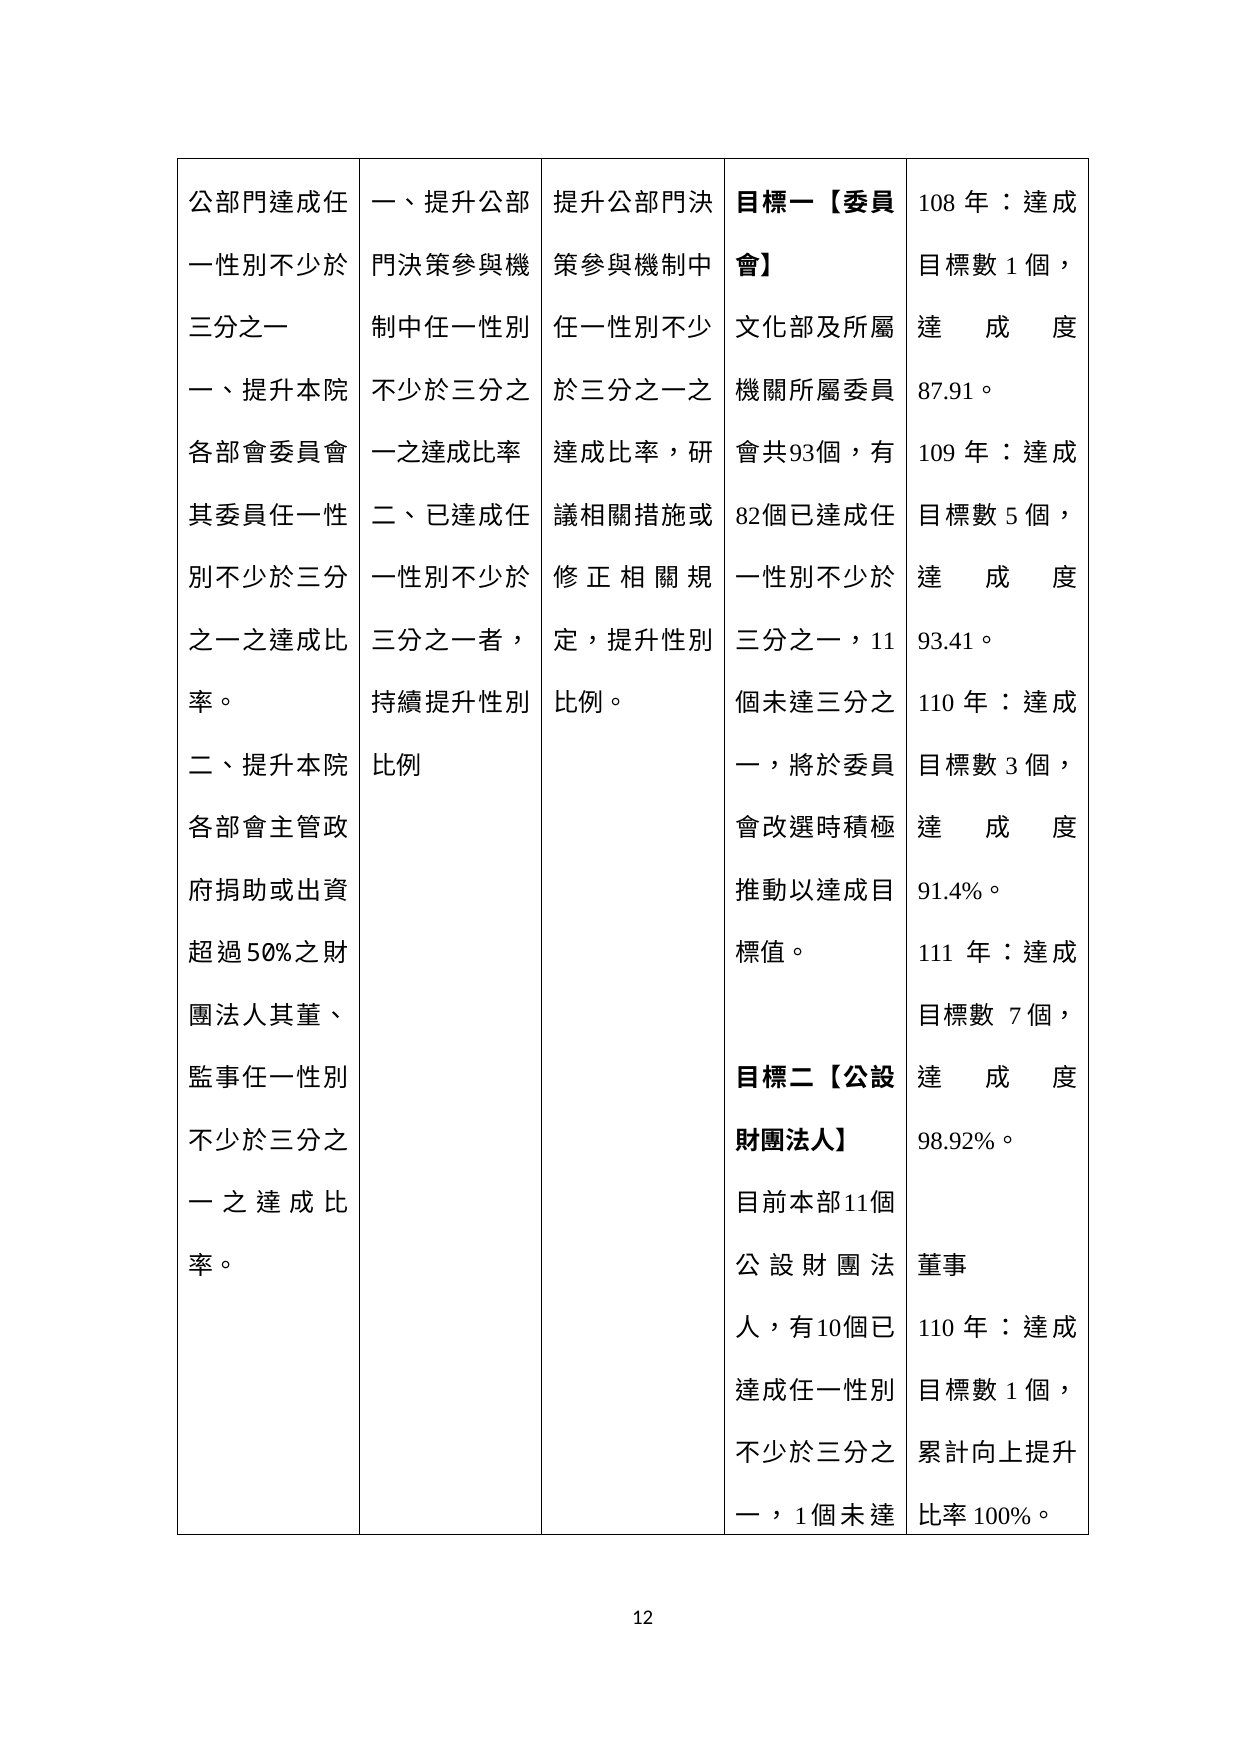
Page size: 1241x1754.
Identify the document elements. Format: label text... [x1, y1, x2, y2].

table_cell 提升公部門決策參與機制中任一性別不少於三分之一之達成比率，研議相關措施或修正相關規定，提升性別 比例。 [542, 159, 724, 1534]
table_cell 一、提升公部門決策參與機制中任一性別不少於三分之一之達成比率 二、已達成任一性別不少於三分之一者，持續提升性別比例 [360, 159, 541, 1534]
table_cell 108年：達成目標數1個，達成度87.91。 109年：達成目標數5個，達成度93.41。 110年：達成目標數3個，達成度91.4%。 111 年：達成目標數 7個，達成度98.92%。 董事 110年：達成目標數1個，累計向上提升比率100%。 [907, 159, 1088, 1534]
table_cell 公部門達成任一性別不少於三分之一 一、提升本院各部會委員會其委員任一性別不少於三分之一之達成比率。 二、提升本院各部會主管政府捐助或出資超過50%之財團法人其董、監事任一性別不少於三分之一之達成比率。 [178, 159, 359, 1534]
table_cell 目標一【委員會】 文化部及所屬機關所屬委員會共93個，有82個已達成任一性別不少於三分之一，11個未達三分之一，將於委員會改選時積極推動以達成目標值。 目標二【公設財團法人】 目前本部11個公設財團法人，有10個已達成任一性別不少於三分之一，1個未達 [725, 159, 906, 1534]
